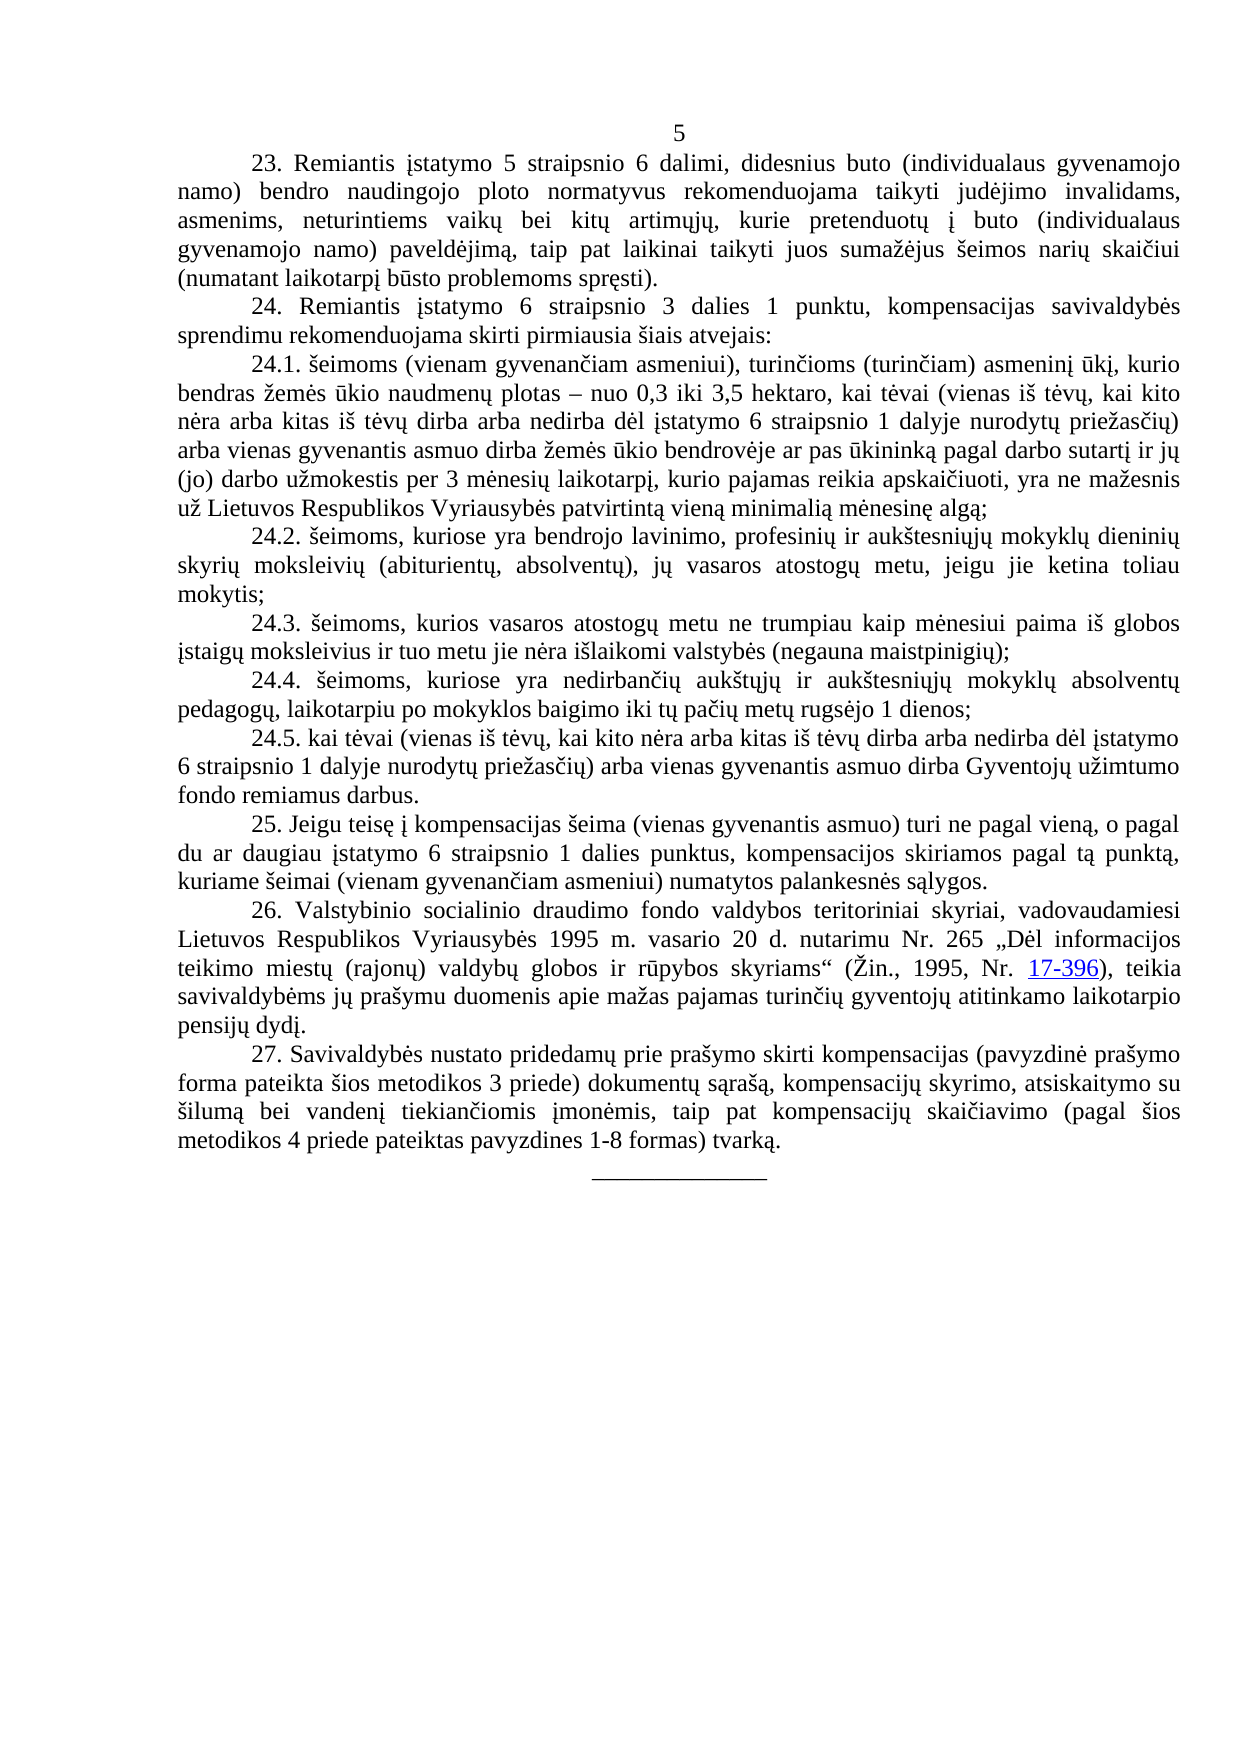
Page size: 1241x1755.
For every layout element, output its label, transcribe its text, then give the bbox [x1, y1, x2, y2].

text 23. Remiantis įstatymo 5 straipsnio 6 dalimi, didesnius buto (individualaus gyvenamojo namo) bendro naudingojo ploto normatyvus rekomenduojama taikyti judėjimo invalidams, asmenims, neturintiems vaikų bei kitų artimųjų, kurie pretenduotų į buto (individualaus gyvenamojo namo) paveldėjimą, taip pat laikinai taikyti juos sumažėjus šeimos narių skaičiui (numatant laikotarpį būsto problemoms spręsti). [177, 148, 1181, 291]
text 24.1. šeimoms (vienam gyvenančiam asmeniui), turinčioms (turinčiam) asmeninį ūkį, kurio bendras žemės ūkio naudmenų plotas – nuo 0,3 iki 3,5 hektaro, kai tėvai (vienas iš tėvų, kai kito nėra arba kitas iš tėvų dirba arba nedirba dėl įstatymo 6 straipsnio 1 dalyje nurodytų priežasčių) arba vienas gyvenantis asmuo dirba žemės ūkio bendrovėje ar pas ūkininką pagal darbo sutartį ir jų (jo) darbo užmokestis per 3 mėnesių laikotarpį, kurio pajamas reikia apskaičiuoti, yra ne mažesnis už Lietuvos Respublikos Vyriausybės patvirtintą vieną minimalią mėnesinę algą; [177, 349, 1181, 521]
text 25. Jeigu teisę į kompensacijas šeima (vienas gyvenantis asmuo) turi ne pagal vieną, o pagal du ar daugiau įstatymo 6 straipsnio 1 dalies punktus, kompensacijos skiriamos pagal tą punktą, kuriame šeimai (vienam gyvenančiam asmeniui) numatytos palankesnės sąlygos. [177, 809, 1181, 895]
text 24.4. šeimoms, kuriose yra nedirbančių aukštųjų ir aukštesniųjų mokyklų absolventų pedagogų, laikotarpiu po mokyklos baigimo iki tų pačių metų rugsėjo 1 dienos; [177, 665, 1181, 723]
text 26. Valstybinio socialinio draudimo fondo valdybos teritoriniai skyriai, vadovaudamiesi Lietuvos Respublikos Vyriausybės 1995 m. vasario 20 d. nutarimu Nr. 265 „Dėl informacijos teikimo miestų (rajonų) valdybų globos ir rūpybos skyriams“ (Žin., 1995, Nr. 17-396), teikia savivaldybėms jų prašymu duomenis apie mažas pajamas turinčių gyventojų atitinkamo laikotarpio pensijų dydį. [177, 895, 1181, 1039]
text 27. Savivaldybės nustato pridedamų prie prašymo skirti kompensacijas (pavyzdinė prašymo forma pateikta šios metodikos 3 priede) dokumentų sąrašą, kompensacijų skyrimo, atsiskaitymo su šilumą bei vandenį tiekiančiomis įmonėmis, taip pat kompensacijų skaičiavimo (pagal šios metodikos 4 priede pateiktas pavyzdines 1-8 formas) tvarką. [177, 1039, 1181, 1154]
text ______________ [177, 1154, 1181, 1183]
text 24.3. šeimoms, kurios vasaros atostogų metu ne trumpiau kaip mėnesiui paima iš globos įstaigų moksleivius ir tuo metu jie nėra išlaikomi valstybės (negauna maistpinigių); [177, 608, 1181, 665]
text 24.5. kai tėvai (vienas iš tėvų, kai kito nėra arba kitas iš tėvų dirba arba nedirba dėl įstatymo 6 straipsnio 1 dalyje nurodytų priežasčių) arba vienas gyvenantis asmuo dirba Gyventojų užimtumo fondo remiamus darbus. [177, 723, 1181, 809]
text 24.2. šeimoms, kuriose yra bendrojo lavinimo, profesinių ir aukštesniųjų mokyklų dieninių skyrių moksleivių (abiturientų, absolventų), jų vasaros atostogų metu, jeigu jie ketina toliau mokytis; [177, 521, 1181, 608]
text 24. Remiantis įstatymo 6 straipsnio 3 dalies 1 punktu, kompensacijas savivaldybės sprendimu rekomenduojama skirti pirmiausia šiais atvejais: [177, 291, 1181, 349]
